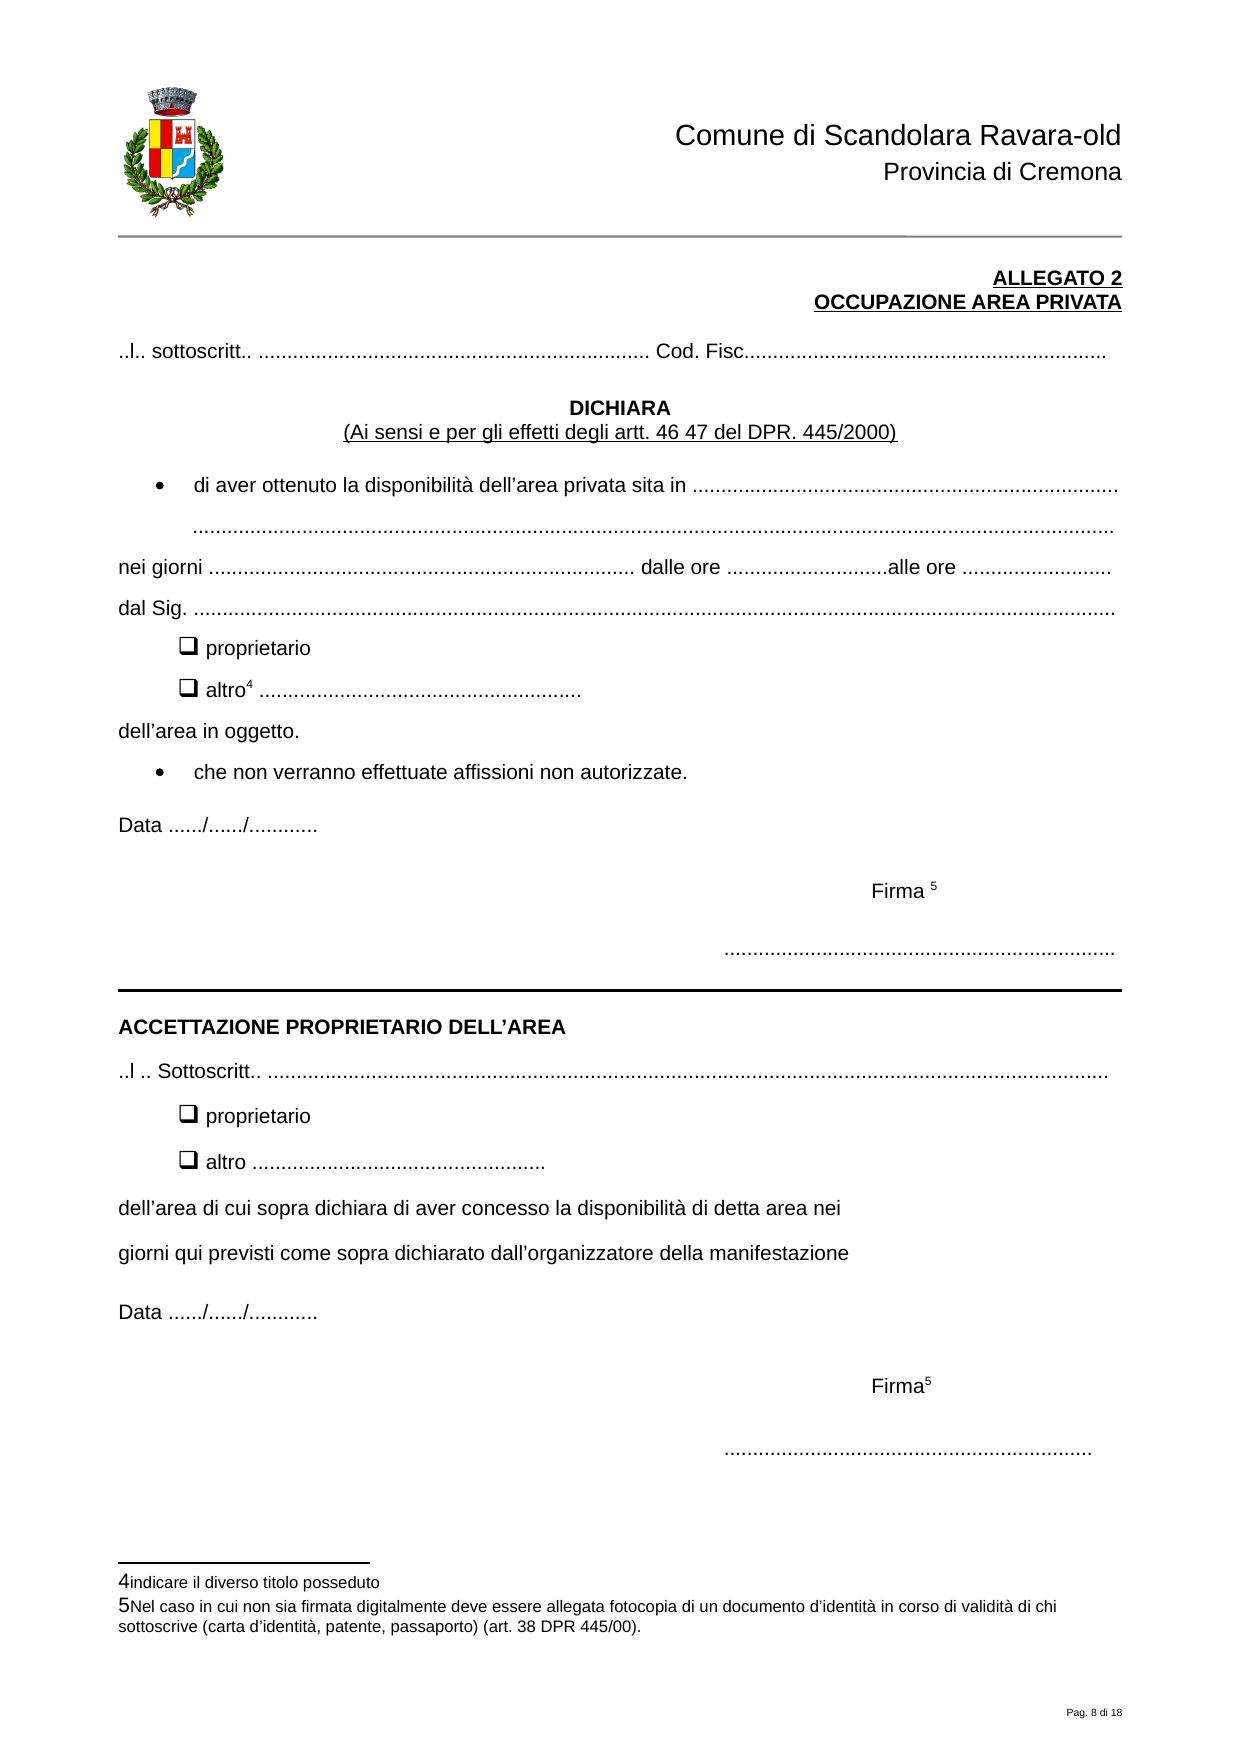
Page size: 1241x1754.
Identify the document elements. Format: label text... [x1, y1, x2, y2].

text ................................................................ [118, 1435, 1122, 1459]
text ALLEGATO 2 [118, 266, 1122, 290]
text nei giorni .......................................................................... dalle ore ............................alle ore .......................... [118, 555, 1122, 579]
text ..l.. sottoscritt.. .................................................................... Cod. Fisc............................................................... [118, 339, 1122, 363]
text (Ai sensi e per gli effetti degli artt. 46 47 del DPR. 445/2000) [118, 420, 1122, 444]
text Nel caso in cui non sia firmata digitalmente deve essere allegata fotocopia di un documento d’identità in corso di validità di chi sottoscrive (carta d’identità, patente, passaporto) (art. 38 DPR 445/00). [118, 1593, 1122, 1636]
text Comune di Scandolara Ravara-old [224, 118, 1122, 152]
text ..l .. Sottoscritt.. .................................................................................................................................................. [118, 1059, 1122, 1083]
text Data ....../....../............ [118, 1300, 1122, 1324]
text Provincia di Cremona [224, 157, 1122, 185]
text dal Sig. ................................................................................................................................................................ [118, 595, 1122, 619]
text dell’area di cui sopra dichiara di aver concesso la disponibilità di detta area nei [118, 1196, 1122, 1220]
text  altro ........................................................ [177, 678, 1122, 703]
text ................................................................................................................................................................ [192, 514, 1122, 538]
text .................................................................... [118, 936, 1122, 960]
list di aver ottenuto la disponibilità dell’area privata sita in .......................................................................... [156, 473, 1122, 497]
list che non verranno effettuate affissioni non autorizzate. [156, 760, 1122, 784]
text dell’area in oggetto. [118, 719, 1122, 743]
text  proprietario [177, 1104, 1122, 1129]
text  altro ................................................... [177, 1150, 1122, 1175]
text  proprietario [177, 636, 1122, 661]
text ACCETTAZIONE PROPRIETARIO DELL’AREA [118, 1014, 1122, 1038]
text Firma [118, 879, 1122, 903]
text Firma5 [118, 1374, 1122, 1398]
text indicare il diverso titolo posseduto [118, 1569, 1122, 1593]
picture [122, 87, 224, 219]
text giorni qui previsti come sopra dichiarato dall’organizzatore della manifestazione [118, 1241, 1122, 1264]
text Data ....../....../............ [118, 813, 1122, 837]
text OCCUPAZIONE AREA PRIVATA [118, 290, 1122, 314]
text DICHIARA [118, 396, 1122, 420]
